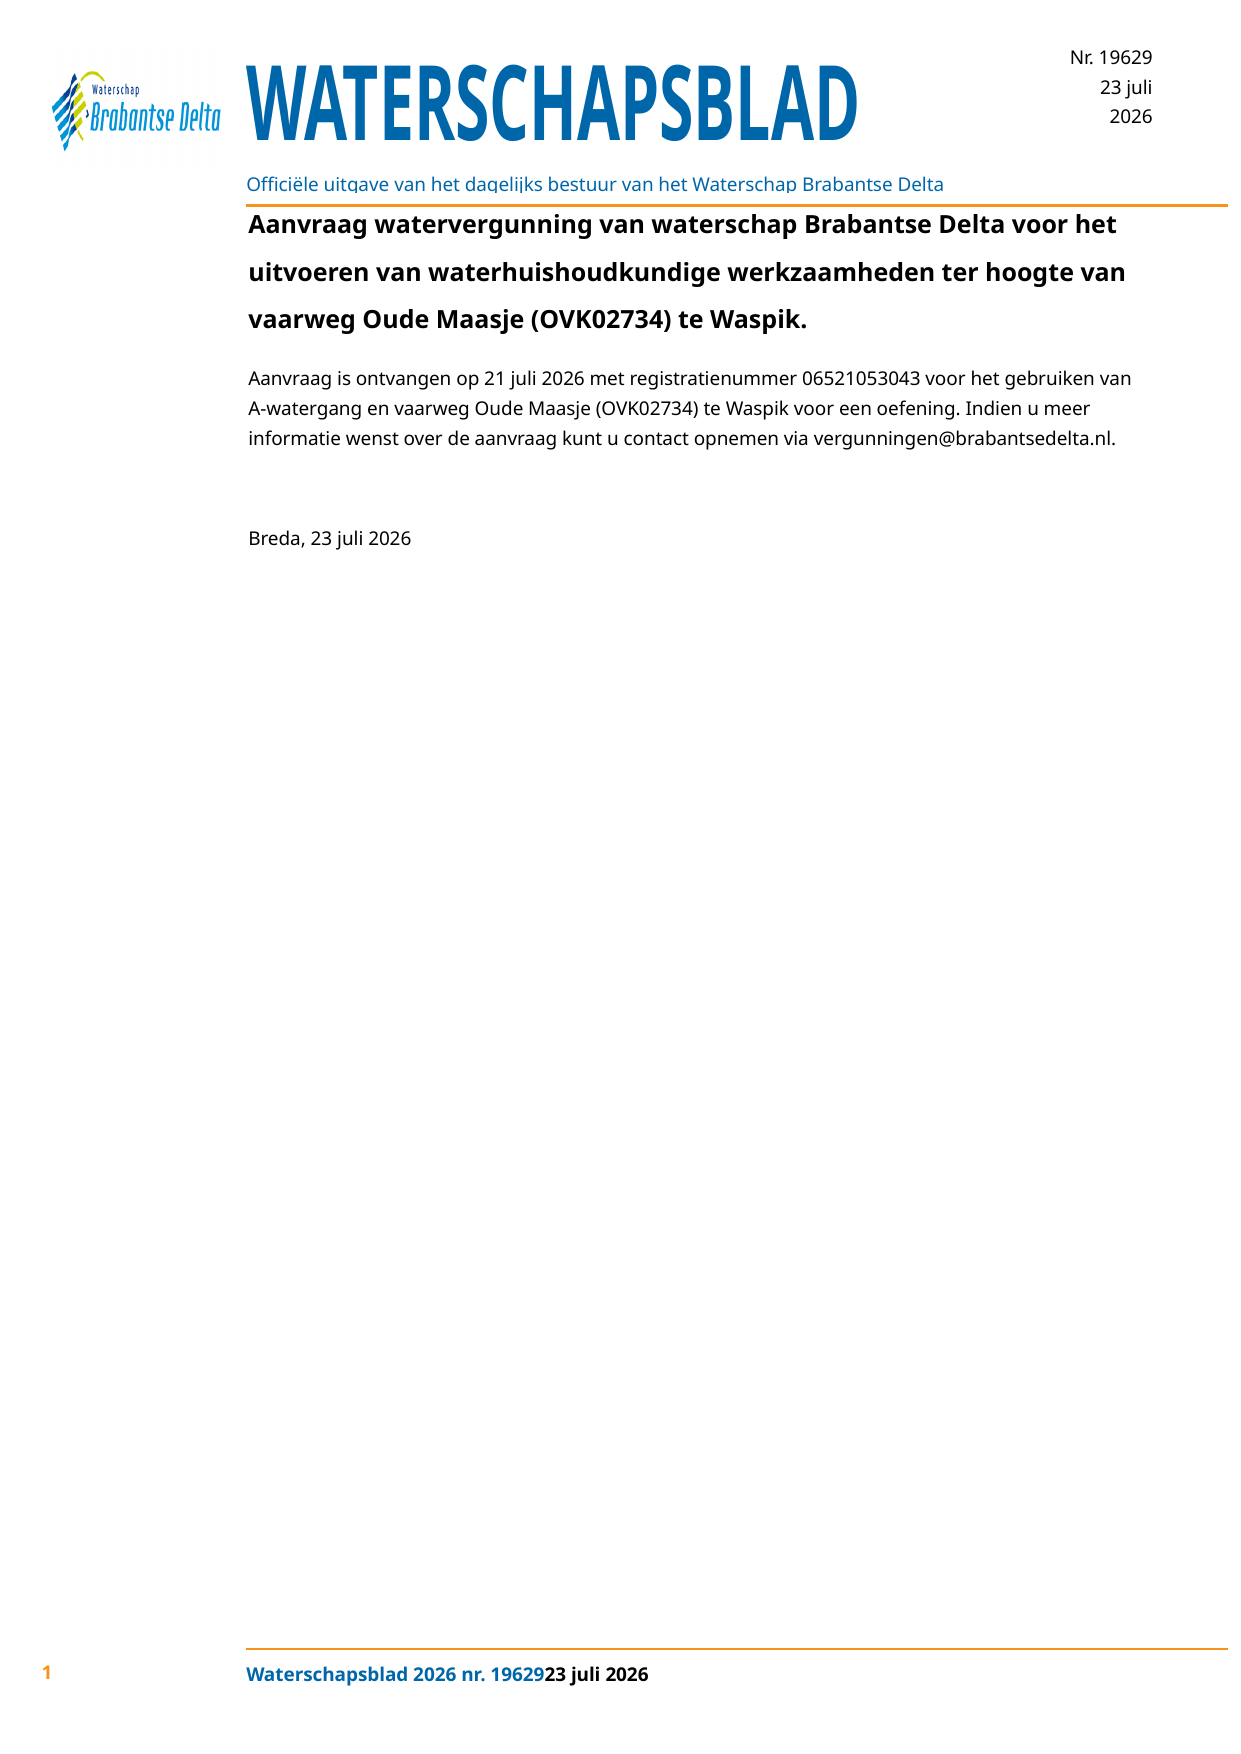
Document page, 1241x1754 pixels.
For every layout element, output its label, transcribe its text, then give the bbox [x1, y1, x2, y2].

picture [41, 47, 231, 172]
text Breda, 23 juli 2026 [248, 526, 1152, 551]
text Aanvraag watervergunning van waterschap Brabantse Delta voor het uitvoeren van waterhuishoudkundige werkzaamheden ter hoogte van vaarweg Oude Maasje (OVK02734) te Waspik. [248, 207, 1152, 336]
text Aanvraag is ontvangen op 21 juli 2026 met registratienummer 06521053043 voor het gebruiken van A-watergang en vaarweg Oude Maasje (OVK02734) te Waspik voor een oefening. Indien u meer informatie wenst over de aanvraag kunt u contact opnemen via vergunningen@brabantsedelta.nl. [248, 366, 1152, 450]
